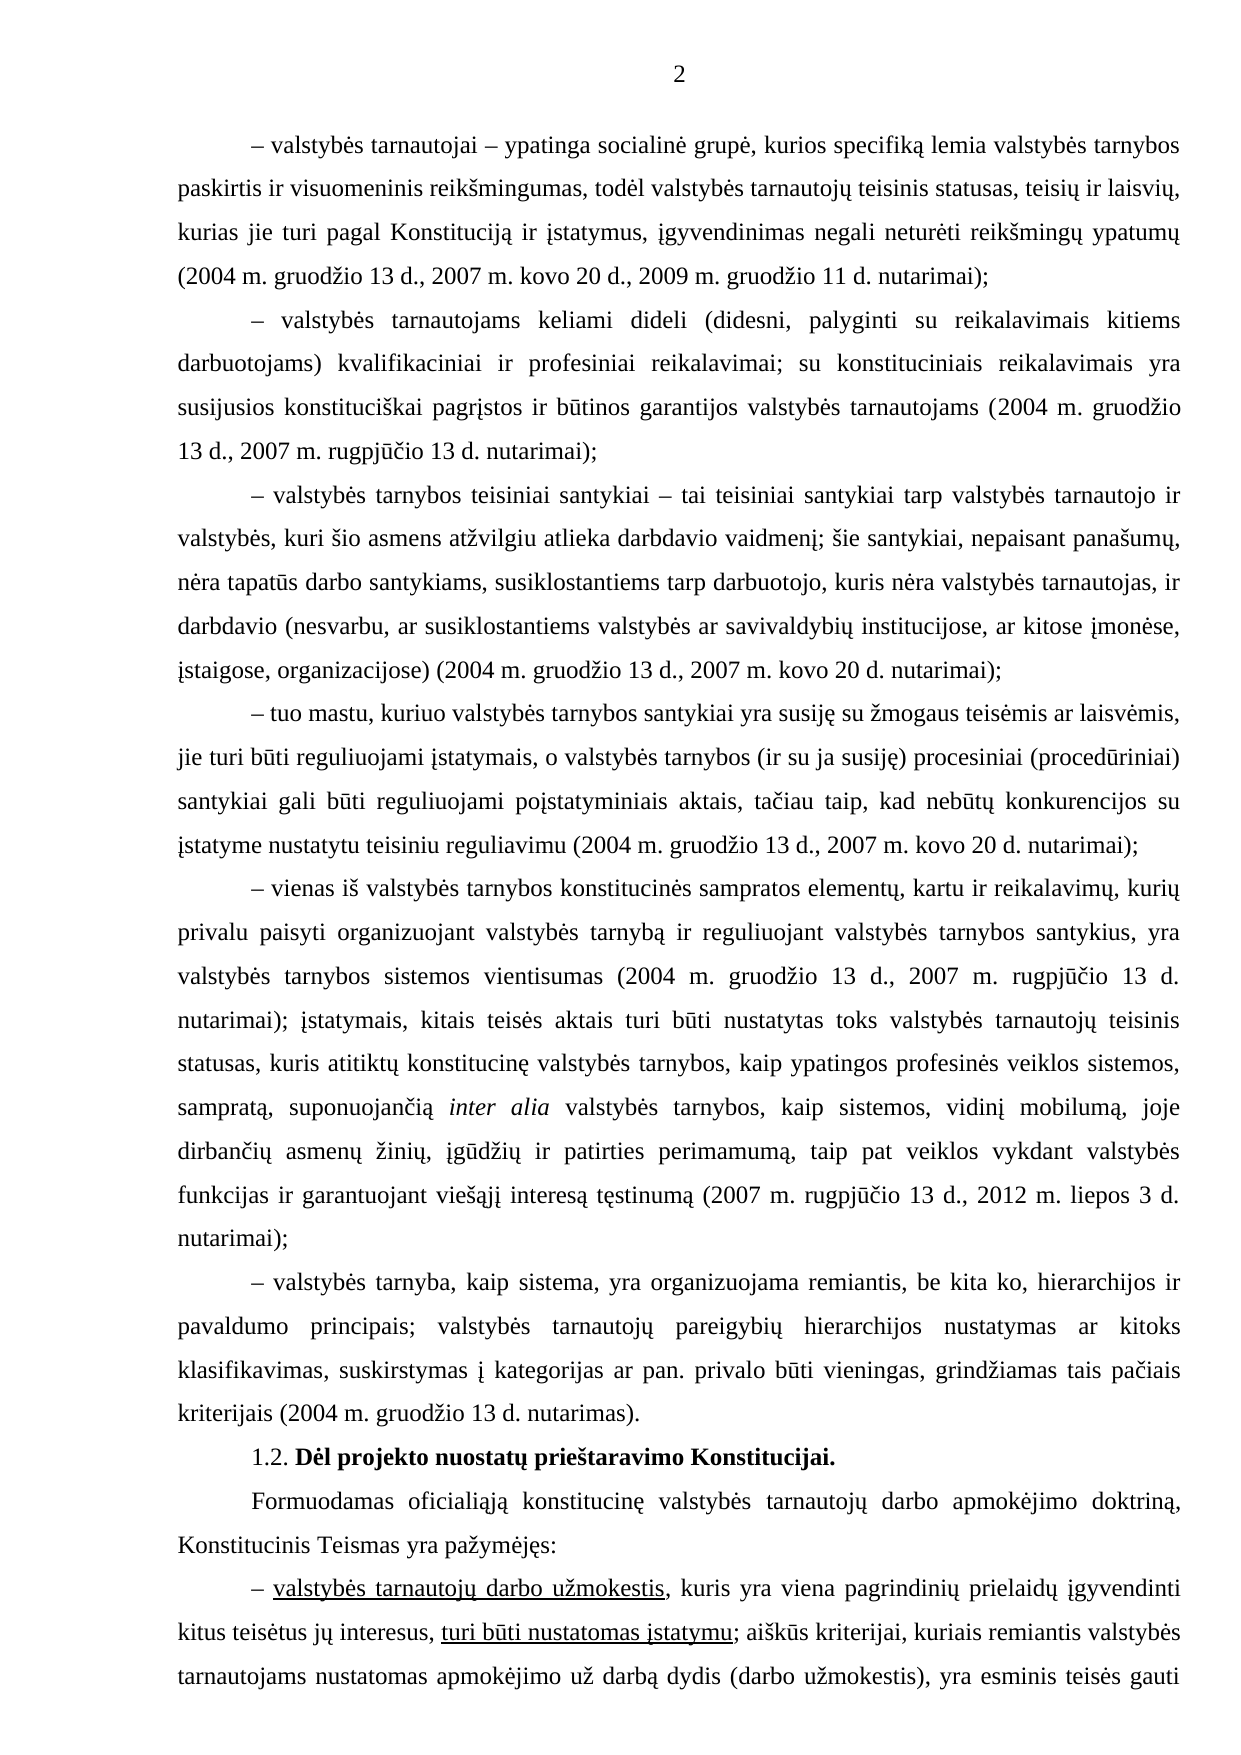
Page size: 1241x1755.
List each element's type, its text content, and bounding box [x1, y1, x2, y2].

text 1.2. Dėl projekto nuostatų prieštaravimo Konstitucijai. [177, 1431, 1181, 1474]
text Formuodamas oficialiąją konstitucinę valstybės tarnautojų darbo apmokėjimo doktriną, Konstitucinis Teismas yra pažymėjęs: [177, 1474, 1181, 1562]
text – valstybės tarnautojai – ypatinga socialinė grupė, kurios specifiką lemia valstybės tarnybos paskirtis ir visuomeninis reikšmingumas, todėl valstybės tarnautojų teisinis statusas, teisių ir laisvių, kurias jie turi pagal Konstituciją ir įstatymus, įgyvendinimas negali neturėti reikšmingų ypatumų (2004 m. gruodžio 13 d., 2007 m. kovo 20 d., 2009 m. gruodžio 11 d. nutarimai); [177, 118, 1181, 293]
text – valstybės tarnybos teisiniai santykiai – tai teisiniai santykiai tarp valstybės tarnautojo ir valstybės, kuri šio asmens atžvilgiu atlieka darbdavio vaidmenį; šie santykiai, nepaisant panašumų, nėra tapatūs darbo santykiams, susiklostantiems tarp darbuotojo, kuris nėra valstybės tarnautojas, ir darbdavio (nesvarbu, ar susiklostantiems valstybės ar savivaldybių institucijose, ar kitose įmonėse, įstaigose, organizacijose) (2004 m. gruodžio 13 d., 2007 m. kovo 20 d. nutarimai); [177, 468, 1181, 687]
text – valstybės tarnyba, kaip sistema, yra organizuojama remiantis, be kita ko, hierarchijos ir pavaldumo principais; valstybės tarnautojų pareigybių hierarchijos nustatymas ar kitoks klasifikavimas, suskirstymas į kategorijas ar pan. privalo būti vieningas, grindžiamas tais pačiais kriterijais (2004 m. gruodžio 13 d. nutarimas). [177, 1256, 1181, 1431]
text – valstybės tarnautojams keliami dideli (didesni, palyginti su reikalavimais kitiems darbuotojams) kvalifikaciniai ir profesiniai reikalavimai; su konstituciniais reikalavimais yra susijusios konstituciškai pagrįstos ir būtinos garantijos valstybės tarnautojams (2004 m. gruodžio 13 d., 2007 m. rugpjūčio 13 d. nutarimai); [177, 293, 1181, 468]
text – tuo mastu, kuriuo valstybės tarnybos santykiai yra susiję su žmogaus teisėmis ar laisvėmis, jie turi būti reguliuojami įstatymais, o valstybės tarnybos (ir su ja susiję) procesiniai (procedūriniai) santykiai gali būti reguliuojami poįstatyminiais aktais, tačiau taip, kad nebūtų konkurencijos su įstatyme nustatytu teisiniu reguliavimu (2004 m. gruodžio 13 d., 2007 m. kovo 20 d. nutarimai); [177, 687, 1181, 862]
text – vienas iš valstybės tarnybos konstitucinės sampratos elementų, kartu ir reikalavimų, kurių privalu paisyti organizuojant valstybės tarnybą ir reguliuojant valstybės tarnybos santykius, yra valstybės tarnybos sistemos vientisumas (2004 m. gruodžio 13 d., 2007 m. rugpjūčio 13 d. nutarimai); įstatymais, kitais teisės aktais turi būti nustatytas toks valstybės tarnautojų teisinis statusas, kuris atitiktų konstitucinę valstybės tarnybos, kaip ypatingos profesinės veiklos sistemos, sampratą, suponuojančią inter alia valstybės tarnybos, kaip sistemos, vidinį mobilumą, joje dirbančių asmenų žinių, įgūdžių ir patirties perimamumą, taip pat veiklos vykdant valstybės funkcijas ir garantuojant viešąjį interesą tęstinumą (2007 m. rugpjūčio 13 d., 2012 m. liepos 3 d. nutarimai); [177, 862, 1181, 1256]
text – valstybės tarnautojų darbo užmokestis, kuris yra viena pagrindinių prielaidų įgyvendinti kitus teisėtus jų interesus, turi būti nustatomas įstatymu; aiškūs kriterijai, kuriais remiantis valstybės tarnautojams nustatomas apmokėjimo už darbą dydis (darbo užmokestis), yra esminis teisės gauti [177, 1562, 1181, 1693]
